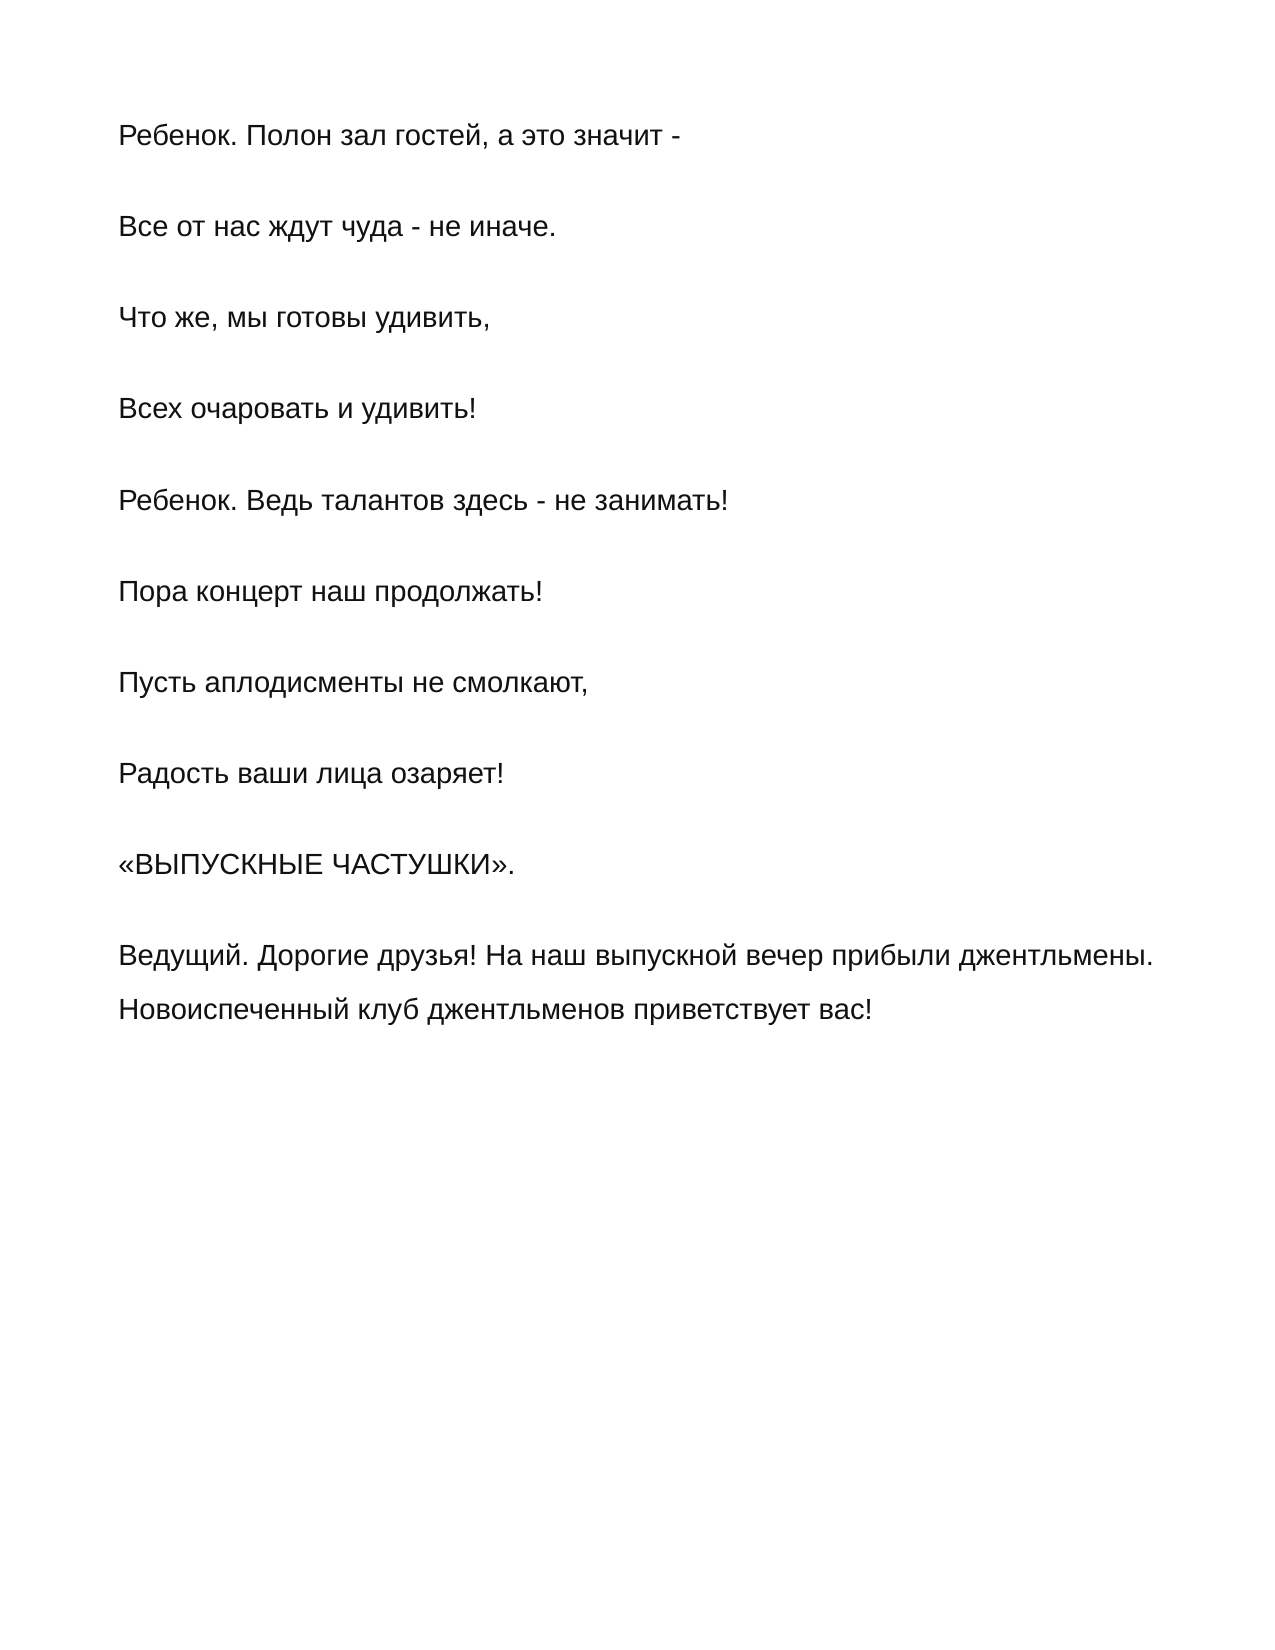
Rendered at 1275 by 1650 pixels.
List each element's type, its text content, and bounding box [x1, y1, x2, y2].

text Ребенок. Ведь талантов здесь - не занимать! [118, 483, 1157, 516]
text Ведущий. Дорогие друзья! На наш выпускной вечер прибыли джентльмены. Новоиспеченный клуб джентльменов приветствует вас! [118, 938, 1157, 1026]
text Пора концерт наш продолжать! [118, 574, 1157, 607]
text Всех очаровать и удивить! [118, 392, 1157, 425]
text «ВЫПУСКНЫЕ ЧАСТУШКИ». [118, 847, 1157, 881]
text Радость ваши лица озаряет! [118, 756, 1157, 790]
text Пусть аплодисменты не смолкают, [118, 665, 1157, 698]
text Что же, мы готовы удивить, [118, 300, 1157, 334]
text Ребенок. Полон зал гостей, а это значит - [118, 118, 1157, 152]
text Все от нас ждут чуда - не иначе. [118, 209, 1157, 243]
